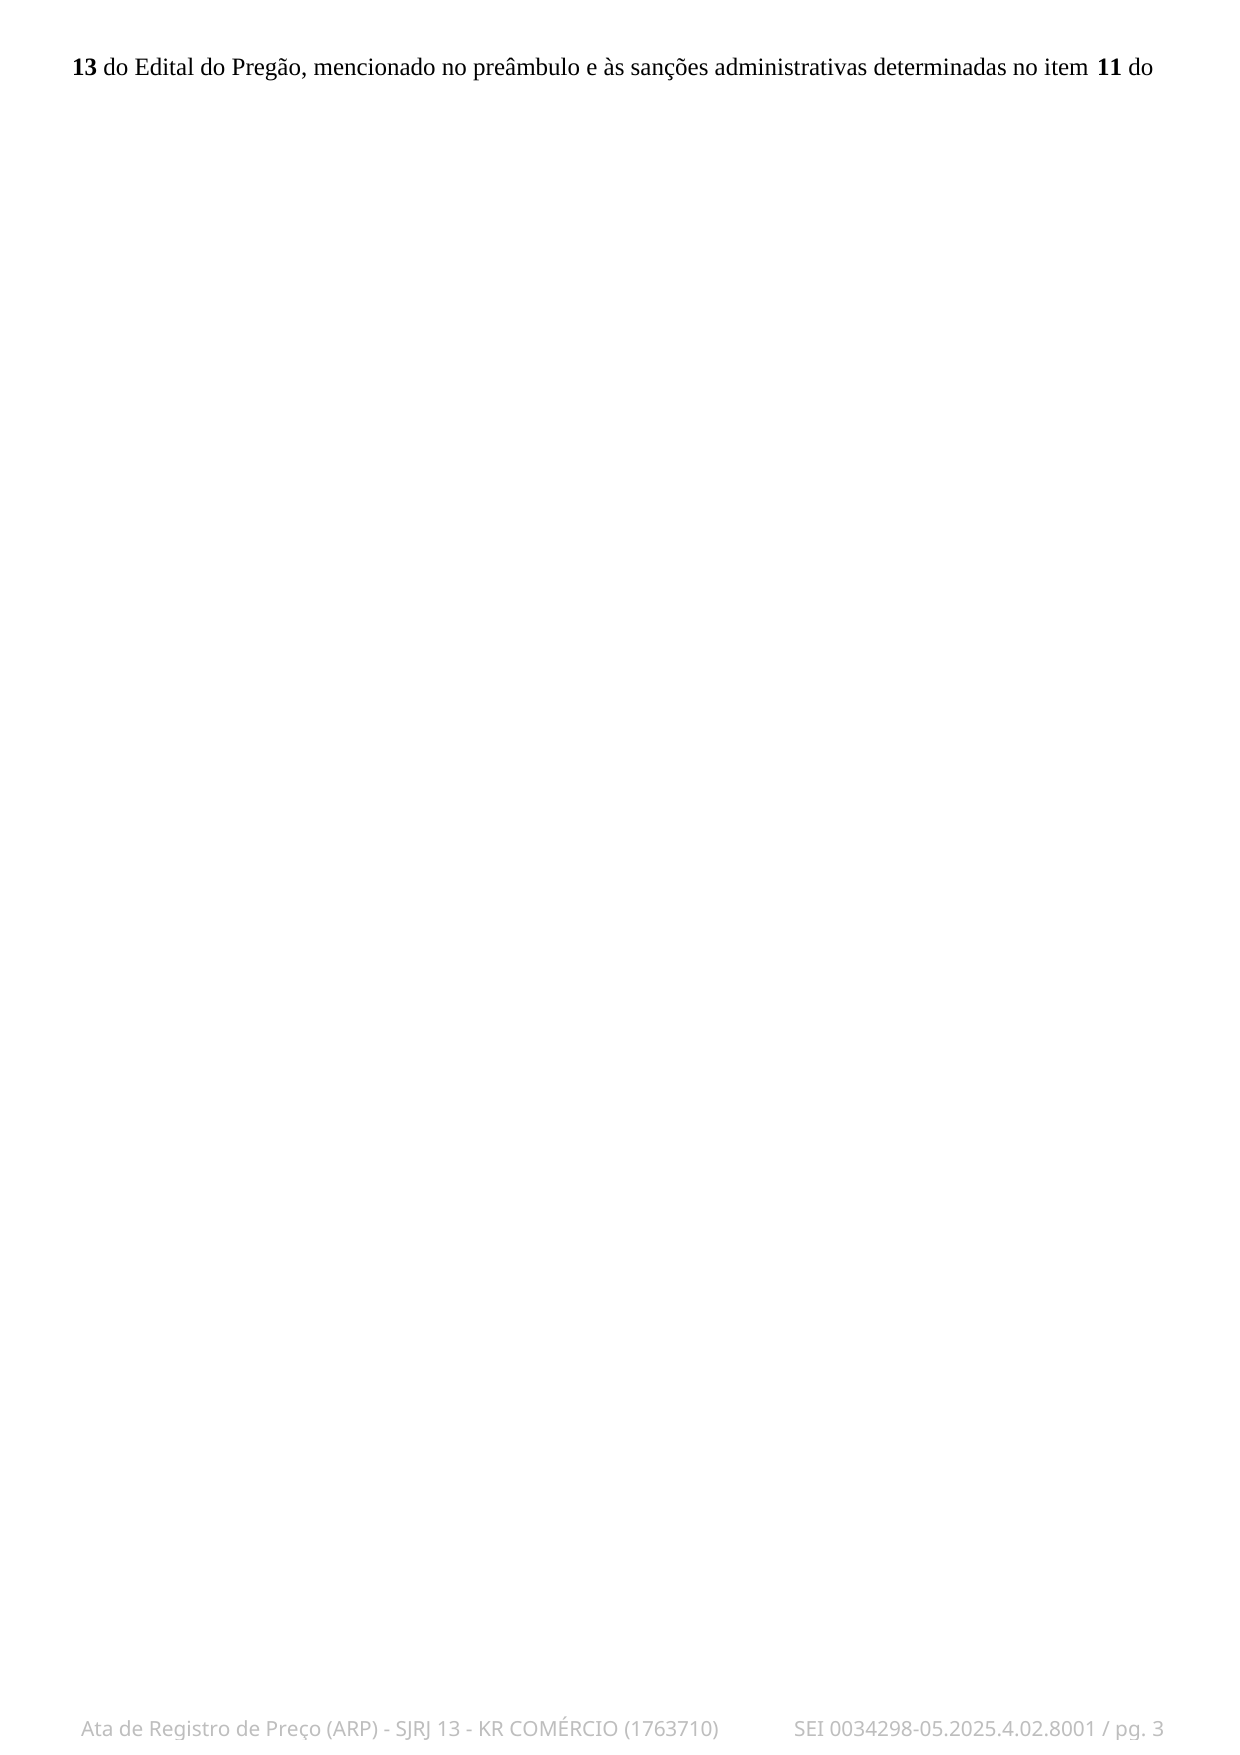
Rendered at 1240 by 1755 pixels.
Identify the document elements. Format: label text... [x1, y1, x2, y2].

text 13 do Edital do Pregão, mencionado no preâmbulo e às sanções administrativas determinadas no item 11 do [72, 52, 1167, 81]
